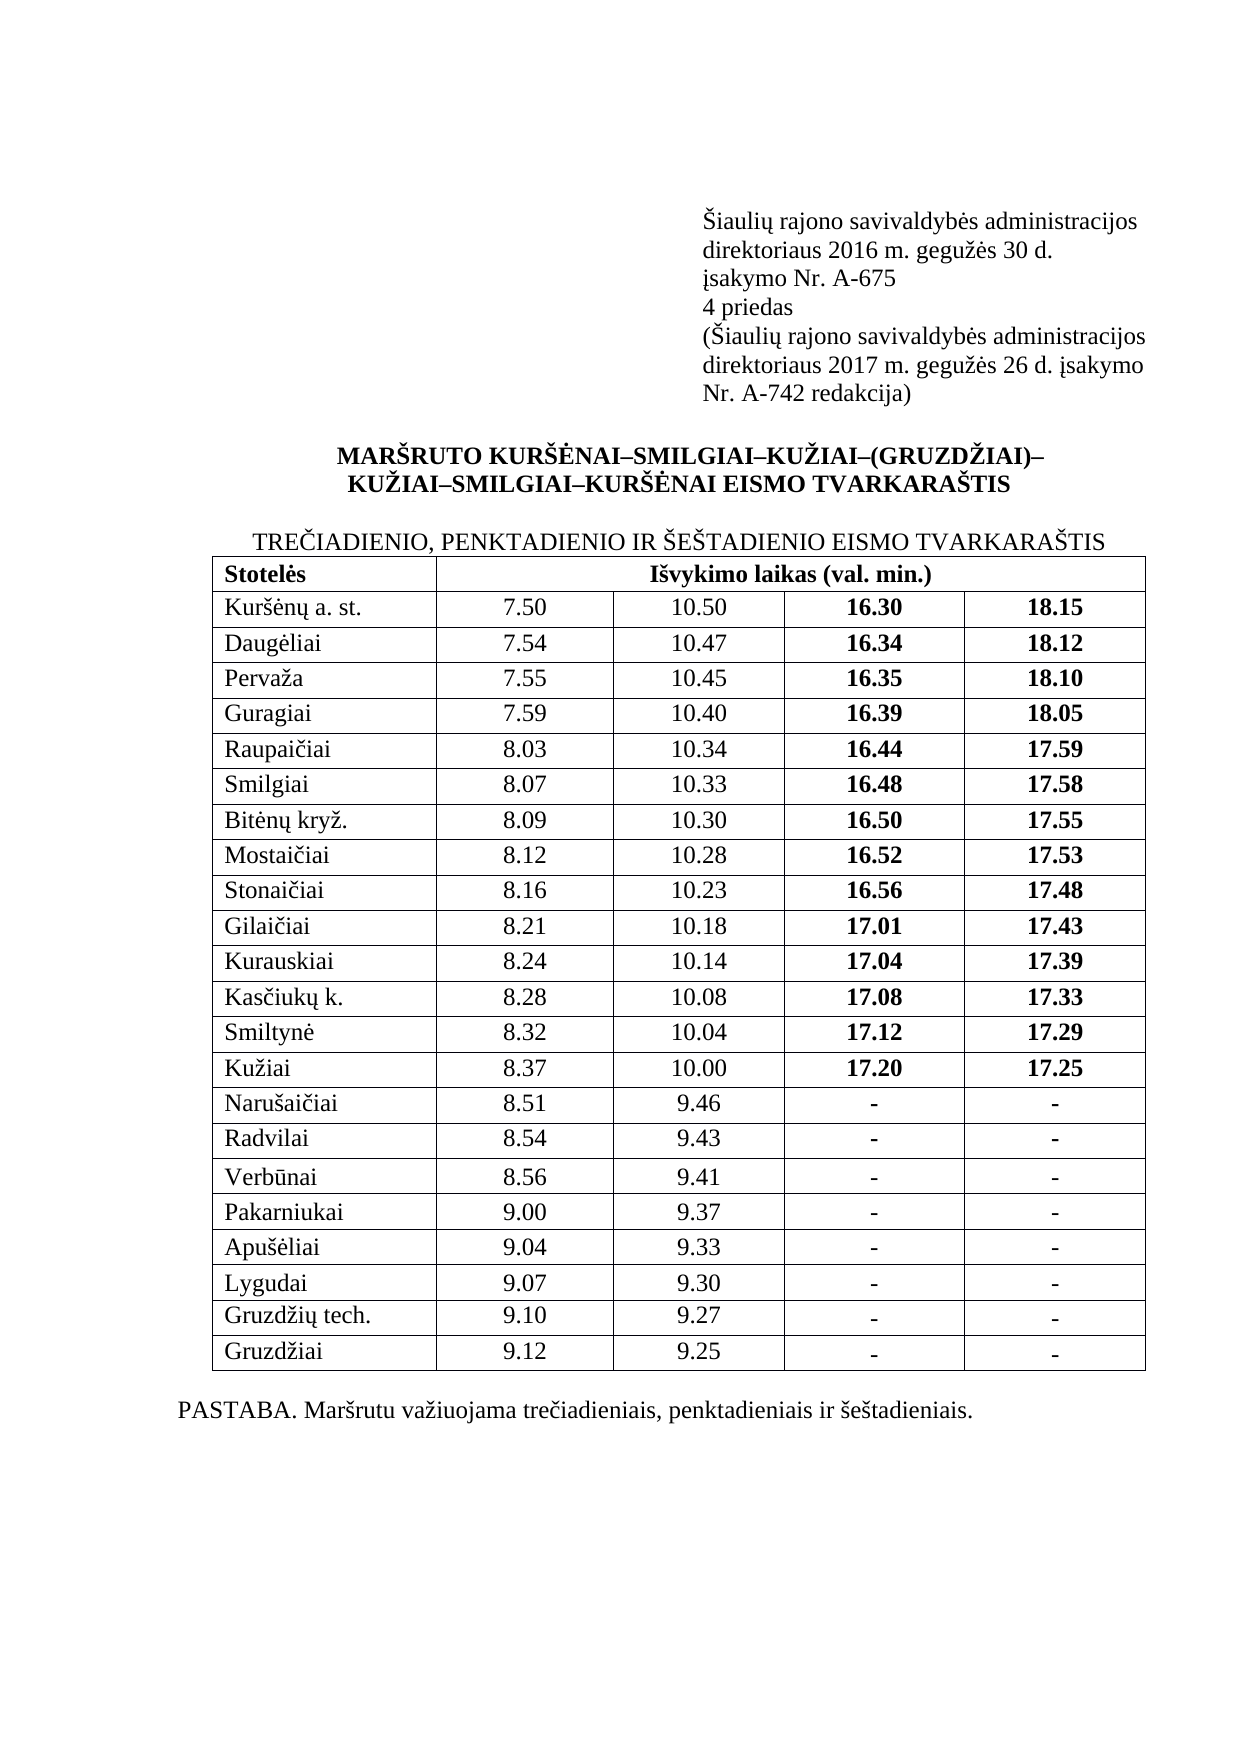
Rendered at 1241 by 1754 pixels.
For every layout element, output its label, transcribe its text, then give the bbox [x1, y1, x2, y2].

table_cell 10.08 [614, 982, 784, 1016]
table_cell Narušaičiai [213, 1088, 436, 1122]
table_cell 17.25 [965, 1053, 1145, 1087]
table_cell - [965, 1124, 1145, 1158]
table_cell 9.07 [437, 1265, 613, 1299]
table_cell 9.30 [614, 1265, 784, 1299]
table_cell 8.24 [437, 946, 613, 981]
table_cell 8.09 [437, 805, 613, 839]
table_cell Gilaičiai [213, 911, 436, 945]
table_cell 10.33 [614, 769, 784, 804]
table_cell 8.51 [437, 1088, 613, 1122]
table_cell 16.50 [785, 805, 964, 839]
table_cell 10.47 [614, 628, 784, 662]
table_cell Bitėnų kryž. [213, 805, 436, 839]
table_cell Kuršėnų a. st. [213, 592, 436, 627]
text KUŽIAI–SMILGIAI–KURŠĖNAI EISMO TVARKARAŠTIS [177, 469, 1181, 498]
table_cell Verbūnai [213, 1159, 436, 1193]
table_cell 8.28 [437, 982, 613, 1016]
table_cell 17.43 [965, 911, 1145, 945]
table_cell Pervaža [213, 663, 436, 697]
text Nr. A-742 redakcija) [702, 378, 1181, 407]
table_cell Raupaičiai [213, 734, 436, 768]
text (Šiaulių rajono savivaldybės administracijos [702, 321, 1181, 350]
table_cell - [785, 1159, 964, 1193]
table_cell 10.04 [614, 1017, 784, 1052]
table_cell - [965, 1336, 1145, 1370]
table_cell - [965, 1194, 1145, 1229]
text MARŠRUTO KURŠĖNAI–SMILGIAI–KUŽIAI–(GRUZDŽIAI)– [177, 441, 1181, 469]
table_cell 16.56 [785, 876, 964, 910]
table_cell 10.00 [614, 1053, 784, 1087]
table_cell 17.20 [785, 1053, 964, 1087]
table_cell 10.34 [614, 734, 784, 768]
table_cell - [785, 1088, 964, 1122]
table_cell Smiltynė [213, 1017, 436, 1052]
table_cell 8.21 [437, 911, 613, 945]
table_cell 16.30 [785, 592, 964, 627]
table_cell 9.00 [437, 1194, 613, 1229]
table_cell - [785, 1124, 964, 1158]
table_cell - [785, 1194, 964, 1229]
table_cell - [785, 1301, 964, 1335]
table_cell 9.12 [437, 1336, 613, 1370]
table_cell 10.28 [614, 840, 784, 874]
table_cell 16.48 [785, 769, 964, 804]
table_cell 17.59 [965, 734, 1145, 768]
table_cell 9.46 [614, 1088, 784, 1122]
table_cell 16.52 [785, 840, 964, 874]
table_cell 8.12 [437, 840, 613, 874]
table_cell Guragiai [213, 699, 436, 733]
table_cell 9.37 [614, 1194, 784, 1229]
table_cell - [785, 1336, 964, 1370]
table_cell Radvilai [213, 1124, 436, 1158]
table_cell Pakarniukai [213, 1194, 436, 1229]
table_cell Smilgiai [213, 769, 436, 804]
table_cell Daugėliai [213, 628, 436, 662]
table_cell Gruzdžiai [213, 1336, 436, 1370]
table_cell 16.39 [785, 699, 964, 733]
table_cell 16.44 [785, 734, 964, 768]
table_cell - [965, 1230, 1145, 1264]
table_cell 7.55 [437, 663, 613, 697]
table_cell Kasčiukų k. [213, 982, 436, 1016]
table_cell 17.33 [965, 982, 1145, 1016]
table_cell 10.40 [614, 699, 784, 733]
table_cell 17.01 [785, 911, 964, 945]
table_cell - [965, 1265, 1145, 1299]
table_cell 9.43 [614, 1124, 784, 1158]
table_cell 8.54 [437, 1124, 613, 1158]
table_cell 17.29 [965, 1017, 1145, 1052]
text 4 priedas [702, 292, 1181, 321]
table_cell - [965, 1088, 1145, 1122]
table_cell 10.50 [614, 592, 784, 627]
table_header Stotelės [213, 557, 436, 591]
text TREČIADIENIO, PENKTADIENIO IR ŠEŠTADIENIO EISMO TVARKARAŠTIS [177, 527, 1181, 556]
table_cell 17.39 [965, 946, 1145, 981]
table_cell 9.04 [437, 1230, 613, 1264]
table_cell 17.08 [785, 982, 964, 1016]
text direktoriaus 2017 m. gegužės 26 d. įsakymo [702, 350, 1181, 378]
table_cell 7.50 [437, 592, 613, 627]
table_cell 17.58 [965, 769, 1145, 804]
table_cell - [785, 1230, 964, 1264]
table_cell - [785, 1265, 964, 1299]
table_cell 10.45 [614, 663, 784, 697]
table_cell 16.34 [785, 628, 964, 662]
table_cell 17.12 [785, 1017, 964, 1052]
table_cell Kužiai [213, 1053, 436, 1087]
table_cell 17.55 [965, 805, 1145, 839]
table_cell Apušėliai [213, 1230, 436, 1264]
table_cell 18.12 [965, 628, 1145, 662]
table_cell 10.23 [614, 876, 784, 910]
table_cell Stonaičiai [213, 876, 436, 910]
text įsakymo Nr. A-675 [702, 263, 1181, 292]
table_cell 7.54 [437, 628, 613, 662]
text PASTABA. Maršrutu važiuojama trečiadieniais, penktadieniais ir šeštadieniais. [177, 1395, 1181, 1424]
table_cell 7.59 [437, 699, 613, 733]
table_cell Gruzdžių tech. [213, 1301, 436, 1335]
table_cell 18.10 [965, 663, 1145, 697]
table_cell 8.37 [437, 1053, 613, 1087]
table_cell 9.41 [614, 1159, 784, 1193]
table_cell 8.16 [437, 876, 613, 910]
table_cell 8.32 [437, 1017, 613, 1052]
table_cell 17.53 [965, 840, 1145, 874]
table_cell Lygudai [213, 1265, 436, 1299]
table_cell 18.05 [965, 699, 1145, 733]
table_cell 8.03 [437, 734, 613, 768]
table_cell - [965, 1301, 1145, 1335]
table_header Išvykimo laikas (val. min.) [437, 557, 1145, 591]
table_cell 10.18 [614, 911, 784, 945]
table_cell 9.33 [614, 1230, 784, 1264]
table_cell 10.30 [614, 805, 784, 839]
table_cell 18.15 [965, 592, 1145, 627]
table_cell 10.14 [614, 946, 784, 981]
table_cell 17.48 [965, 876, 1145, 910]
table_cell 8.07 [437, 769, 613, 804]
table_cell 9.27 [614, 1301, 784, 1335]
table_cell 9.10 [437, 1301, 613, 1335]
table_cell Mostaičiai [213, 840, 436, 874]
table_cell Kurauskiai [213, 946, 436, 981]
table_cell 17.04 [785, 946, 964, 981]
table_cell 9.25 [614, 1336, 784, 1370]
text Šiaulių rajono savivaldybės administracijos [702, 206, 1181, 235]
table_cell 16.35 [785, 663, 964, 697]
table_cell 8.56 [437, 1159, 613, 1193]
text direktoriaus 2016 m. gegužės 30 d. [702, 235, 1181, 263]
table_cell - [965, 1159, 1145, 1193]
